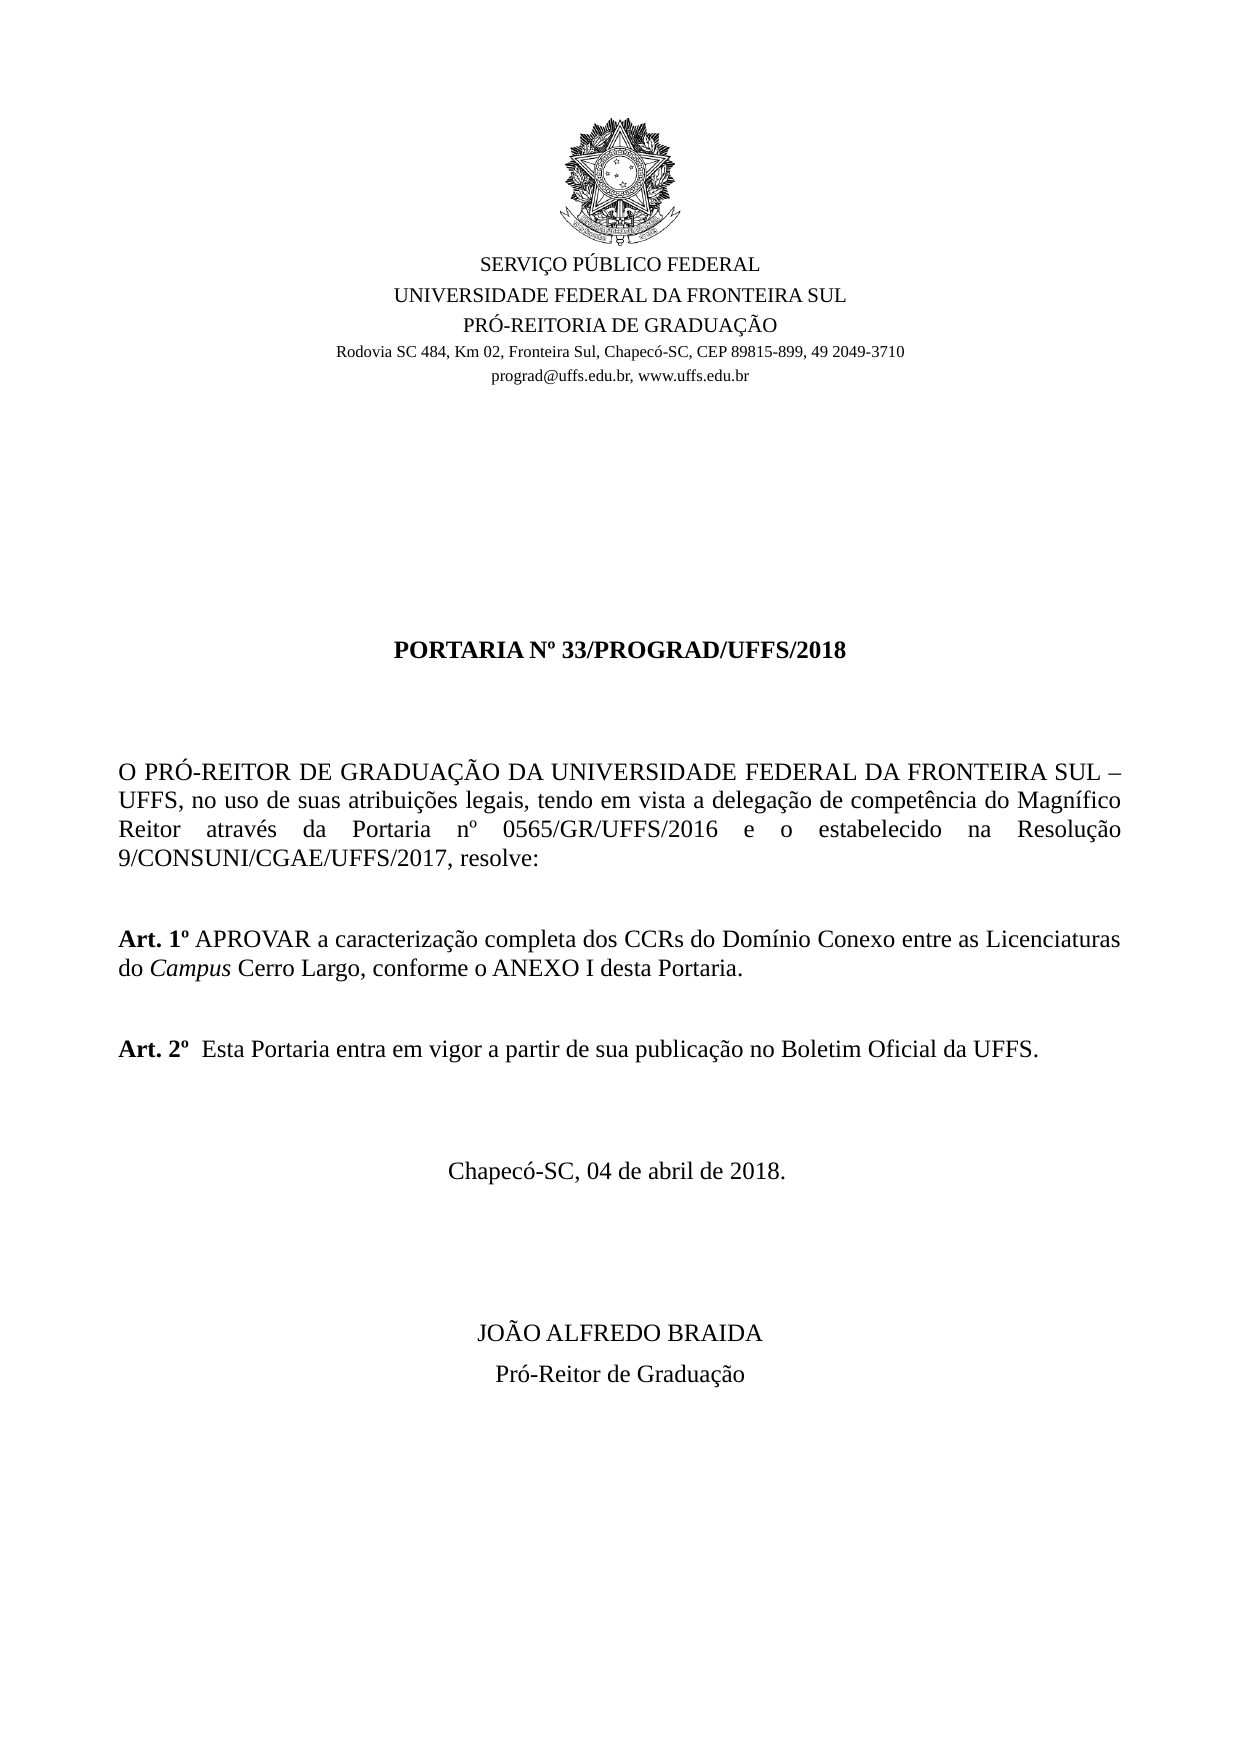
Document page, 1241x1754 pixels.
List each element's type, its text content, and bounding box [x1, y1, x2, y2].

text Chapecó-SC, 04 de abril de 2018. [118, 1156, 1122, 1185]
text Art. 1º APROVAR a caracterização completa dos CCRs do Domínio Conexo entre as Licenciaturas do Campus Cerro Largo, conforme o ANEXO I desta Portaria. [118, 924, 1122, 982]
text Art. 2º Esta Portaria entra em vigor a partir de sua publicação no Boletim Oficial da UFFS. [118, 1034, 1122, 1063]
text PORTARIA Nº 33/PROGRAD/UFFS/2018 [118, 635, 1122, 663]
text Pró-Reitor de Graduação [118, 1359, 1122, 1388]
text O PRÓ-REITOR DE GRADUAÇÃO DA UNIVERSIDADE FEDERAL DA FRONTEIRA SUL – UFFS, no uso de suas atribuições legais, tendo em vista a delegação de competência do Magnífico Reitor através da Portaria nº 0565/GR/UFFS/2016 e o estabelecido na Resolução 9/CONSUNI/CGAE/UFFS/2017, resolve: [118, 757, 1122, 872]
text JOÃO ALFREDO BRAIDA [118, 1318, 1122, 1347]
